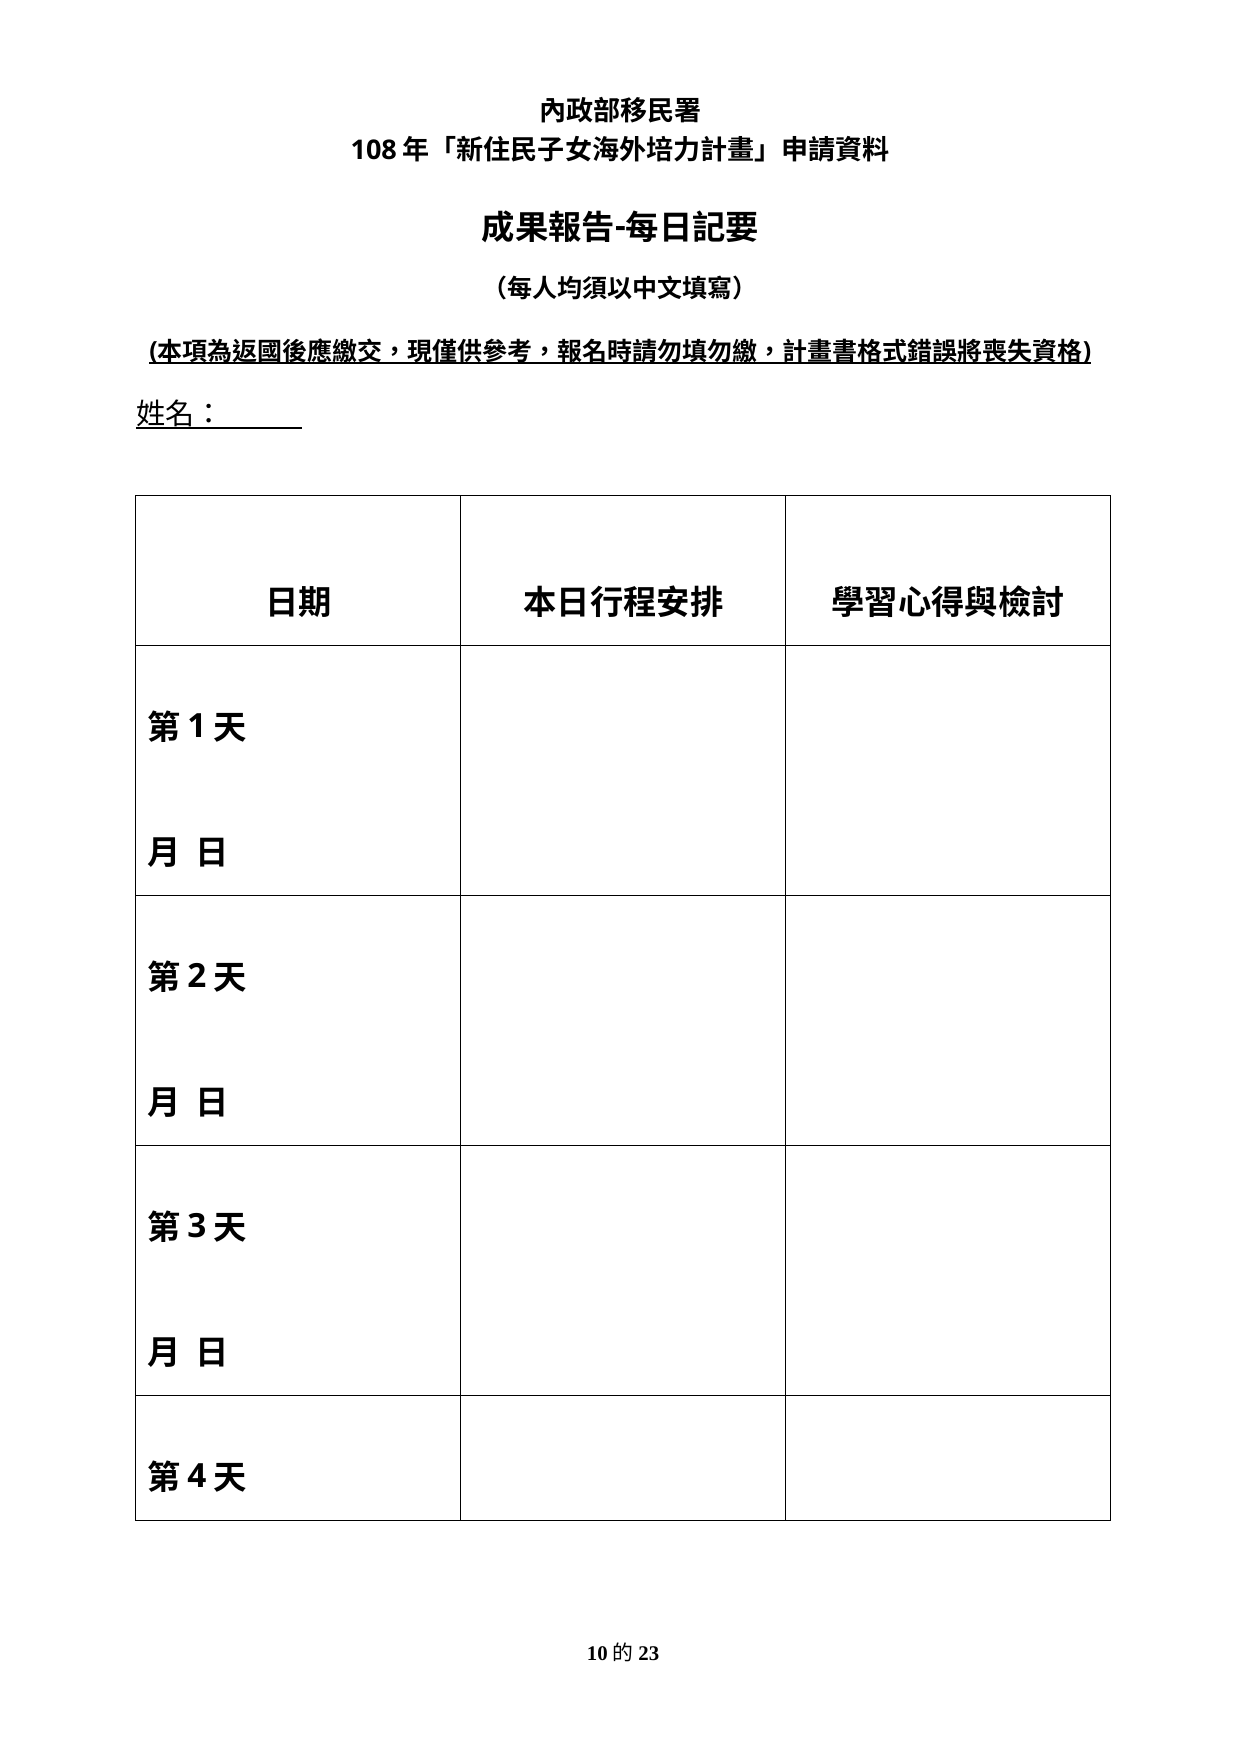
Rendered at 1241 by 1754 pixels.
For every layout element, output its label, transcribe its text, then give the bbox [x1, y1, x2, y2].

text (本項為返國後應繳交，現僅供參考，報名時請勿填勿繳，計畫書格式錯誤將喪失資格) [136, 308, 1104, 370]
text （每人均須以中文填寫） [136, 245, 1104, 308]
table_header 日期 [136, 496, 460, 645]
table_cell [461, 1146, 785, 1395]
table_cell [461, 646, 785, 895]
table_cell 第3天 月 日 [136, 1146, 460, 1395]
table_header 學習心得與檢討 [786, 496, 1110, 645]
text 姓名： [136, 370, 1104, 433]
table_cell [786, 1396, 1110, 1520]
table_cell [461, 896, 785, 1145]
table_cell 第4天 [136, 1396, 460, 1520]
table_cell [461, 1396, 785, 1520]
table_cell [786, 896, 1110, 1145]
text 成果報告-每日記要 [136, 183, 1104, 245]
table_cell 第2天 月 日 [136, 896, 460, 1145]
table_cell [786, 1146, 1110, 1395]
table_cell [786, 646, 1110, 895]
table_header 本日行程安排 [461, 496, 785, 645]
table_cell 第1天 月 日 [136, 646, 460, 895]
